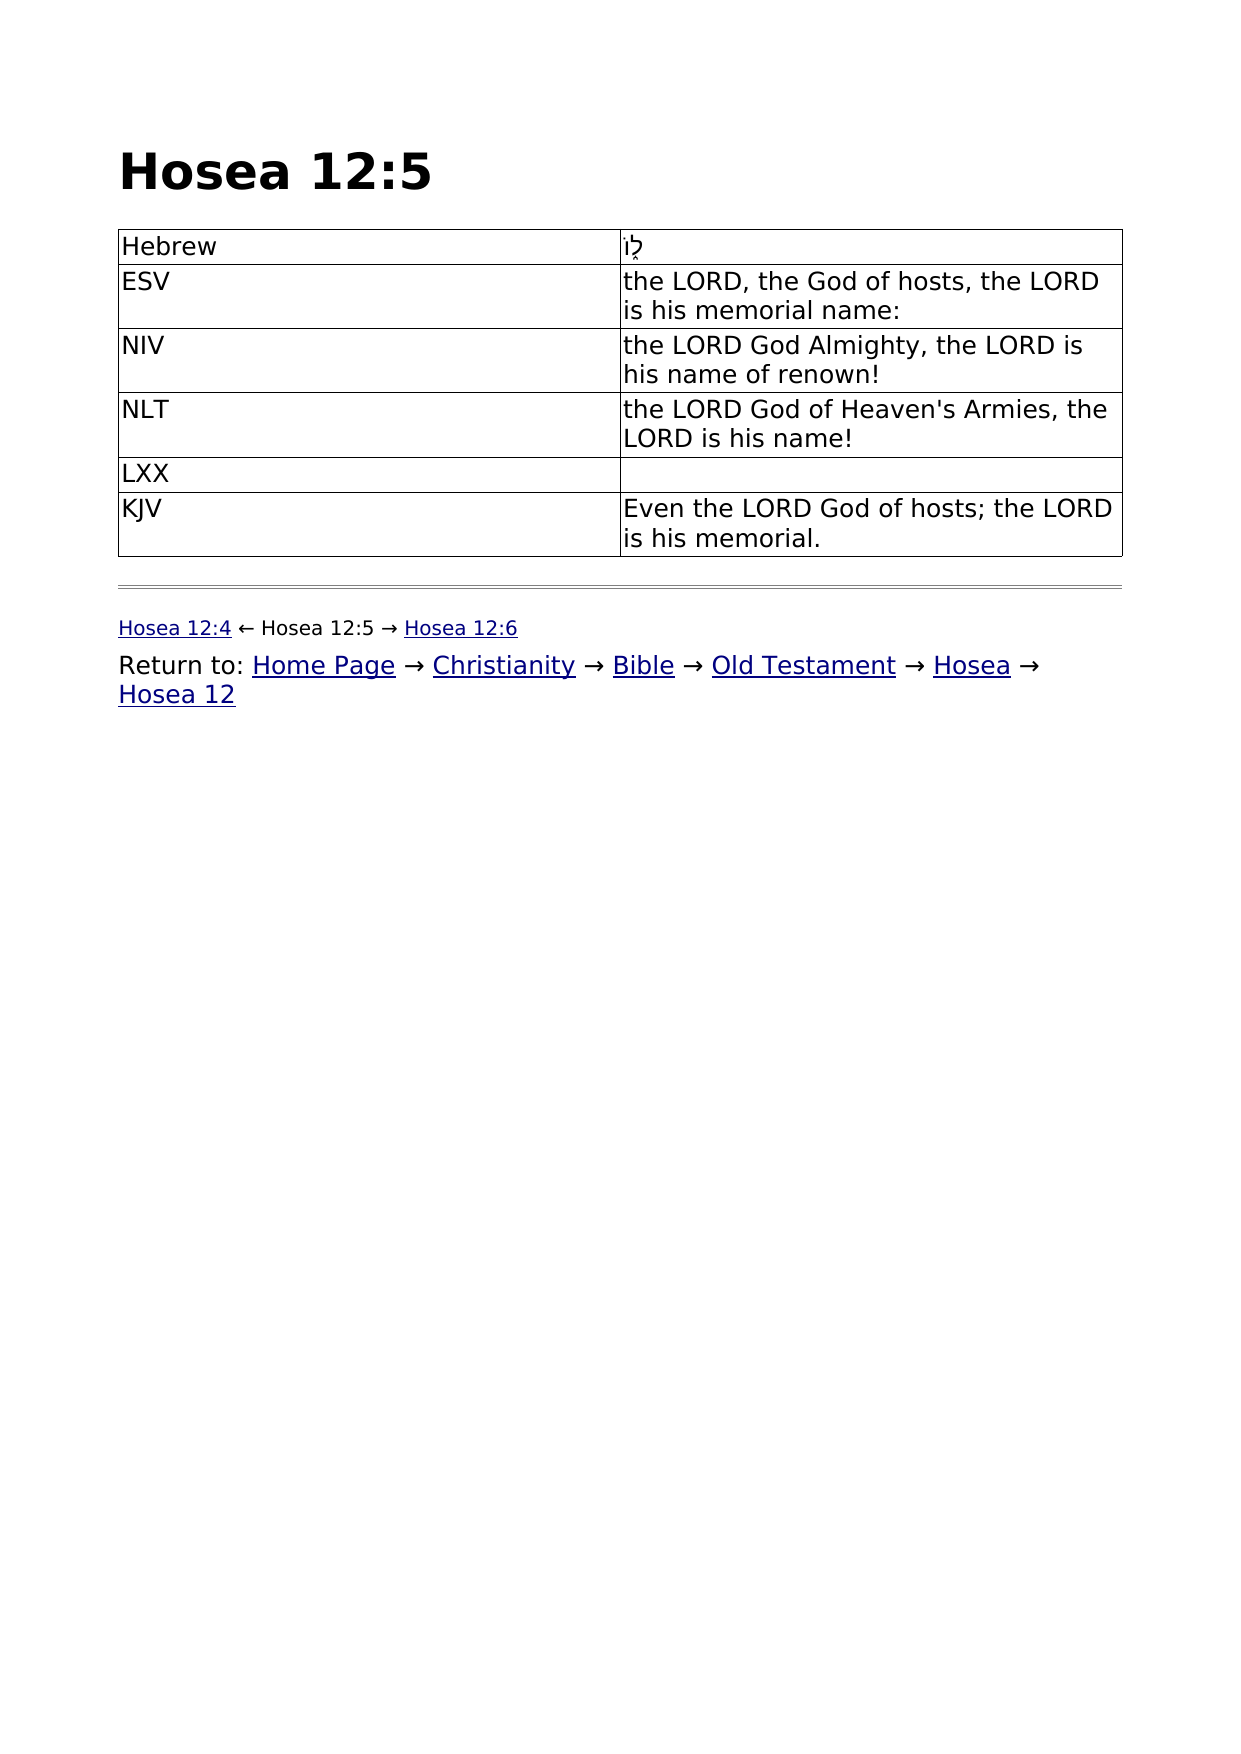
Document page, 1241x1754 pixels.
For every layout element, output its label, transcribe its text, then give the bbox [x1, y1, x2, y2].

table_cell NIV [119, 329, 620, 392]
table_cell Even the LORD God of hosts; the LORD is his memorial. [621, 493, 1122, 556]
table_cell the LORD God Almighty, the LORD is his name of renown! [621, 329, 1122, 392]
table_cell KJV [119, 493, 620, 556]
subtitle Hosea 12:5 [118, 143, 1122, 201]
table_cell the LORD God of Heaven's Armies, the LORD is his name! [621, 393, 1122, 457]
table_cell ESV [119, 265, 620, 328]
table_cell LXX [119, 458, 620, 492]
text Return to: Home Page → Christianity → Bible → Old Testament → Hosea → Hosea 12 [118, 651, 1122, 709]
text Hosea 12:4 ← Hosea 12:5 → Hosea 12:6 [118, 617, 1122, 651]
table_cell [621, 458, 1122, 492]
table_header ל֑וֹ [621, 230, 1122, 264]
table_header Hebrew [119, 230, 620, 264]
table_cell the LORD, the God of hosts, the LORD is his memorial name: [621, 265, 1122, 328]
table_cell NLT [119, 393, 620, 457]
